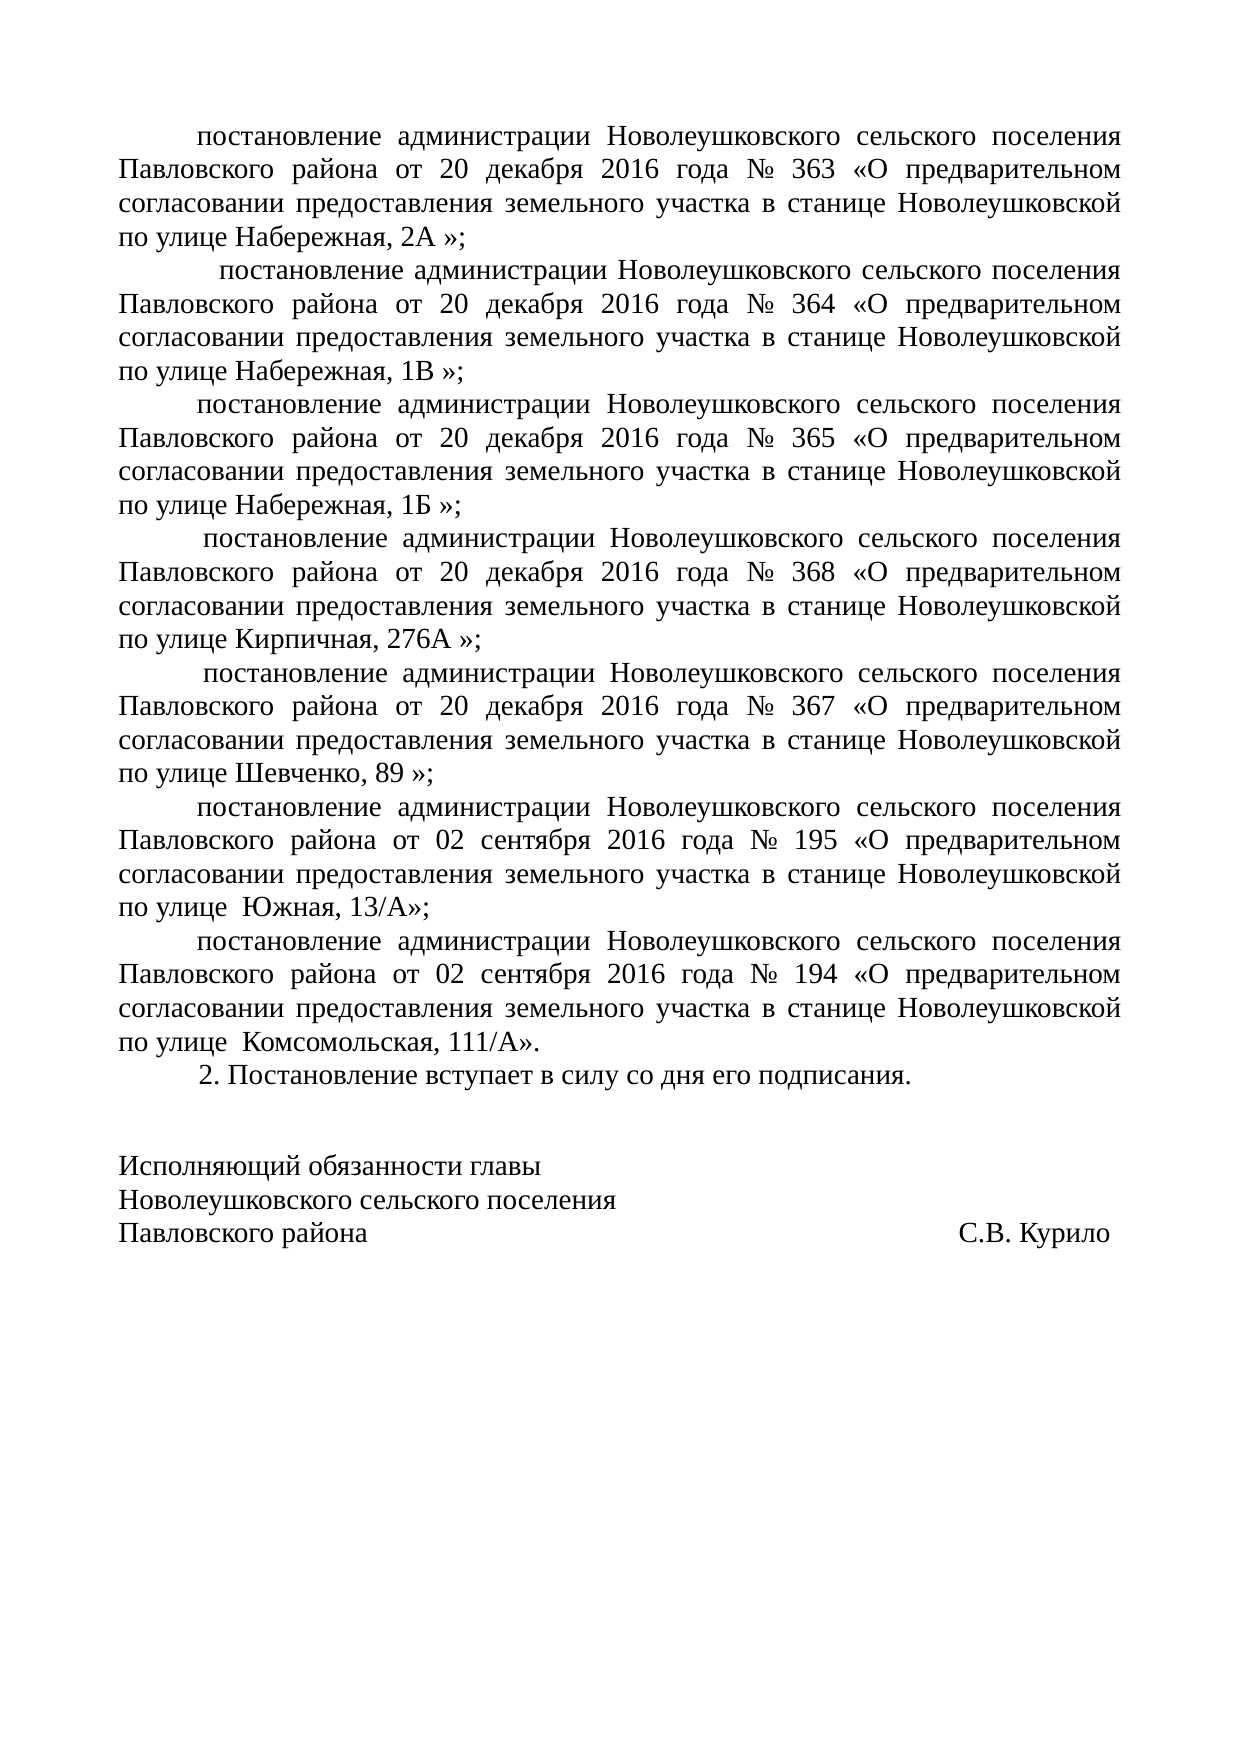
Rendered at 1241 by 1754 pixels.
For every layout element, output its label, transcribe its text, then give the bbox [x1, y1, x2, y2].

text Исполняющий обязанности главы [118, 1148, 1122, 1182]
text постановление администрации Новолеушковского сельского поселения Павловского района от 02 сентября 2016 года № 194 «О предварительном согласовании предоставления земельного участка в станице Новолеушковской по улице Комсомольская, 111/А». [118, 923, 1122, 1057]
text постановление администрации Новолеушковского сельского поселения Павловского района от 20 декабря 2016 года № 364 «О предварительном согласовании предоставления земельного участка в станице Новолеушковской по улице Набережная, 1В »; [118, 252, 1122, 386]
text постановление администрации Новолеушковского сельского поселения Павловского района от 20 декабря 2016 года № 365 «О предварительном согласовании предоставления земельного участка в станице Новолеушковской по улице Набережная, 1Б »; [118, 386, 1122, 521]
text Новолеушковского сельского поселения [118, 1182, 1122, 1215]
text Павловского района С.В. Курило [118, 1215, 1122, 1249]
text постановление администрации Новолеушковского сельского поселения Павловского района от 20 декабря 2016 года № 367 «О предварительном согласовании предоставления земельного участка в станице Новолеушковской по улице Шевченко, 89 »; [118, 655, 1122, 789]
text постановление администрации Новолеушковского сельского поселения Павловского района от 20 декабря 2016 года № 368 «О предварительном согласовании предоставления земельного участка в станице Новолеушковской по улице Кирпичная, 276А »; [118, 521, 1122, 655]
text постановление администрации Новолеушковского сельского поселения Павловского района от 20 декабря 2016 года № 363 «О предварительном согласовании предоставления земельного участка в станице Новолеушковской по улице Набережная, 2А »; [118, 118, 1122, 252]
text постановление администрации Новолеушковского сельского поселения Павловского района от 02 сентября 2016 года № 195 «О предварительном согласовании предоставления земельного участка в станице Новолеушковской по улице Южная, 13/А»; [118, 789, 1122, 923]
text 2. Постановление вступает в силу со дня его подписания. [118, 1057, 1122, 1091]
